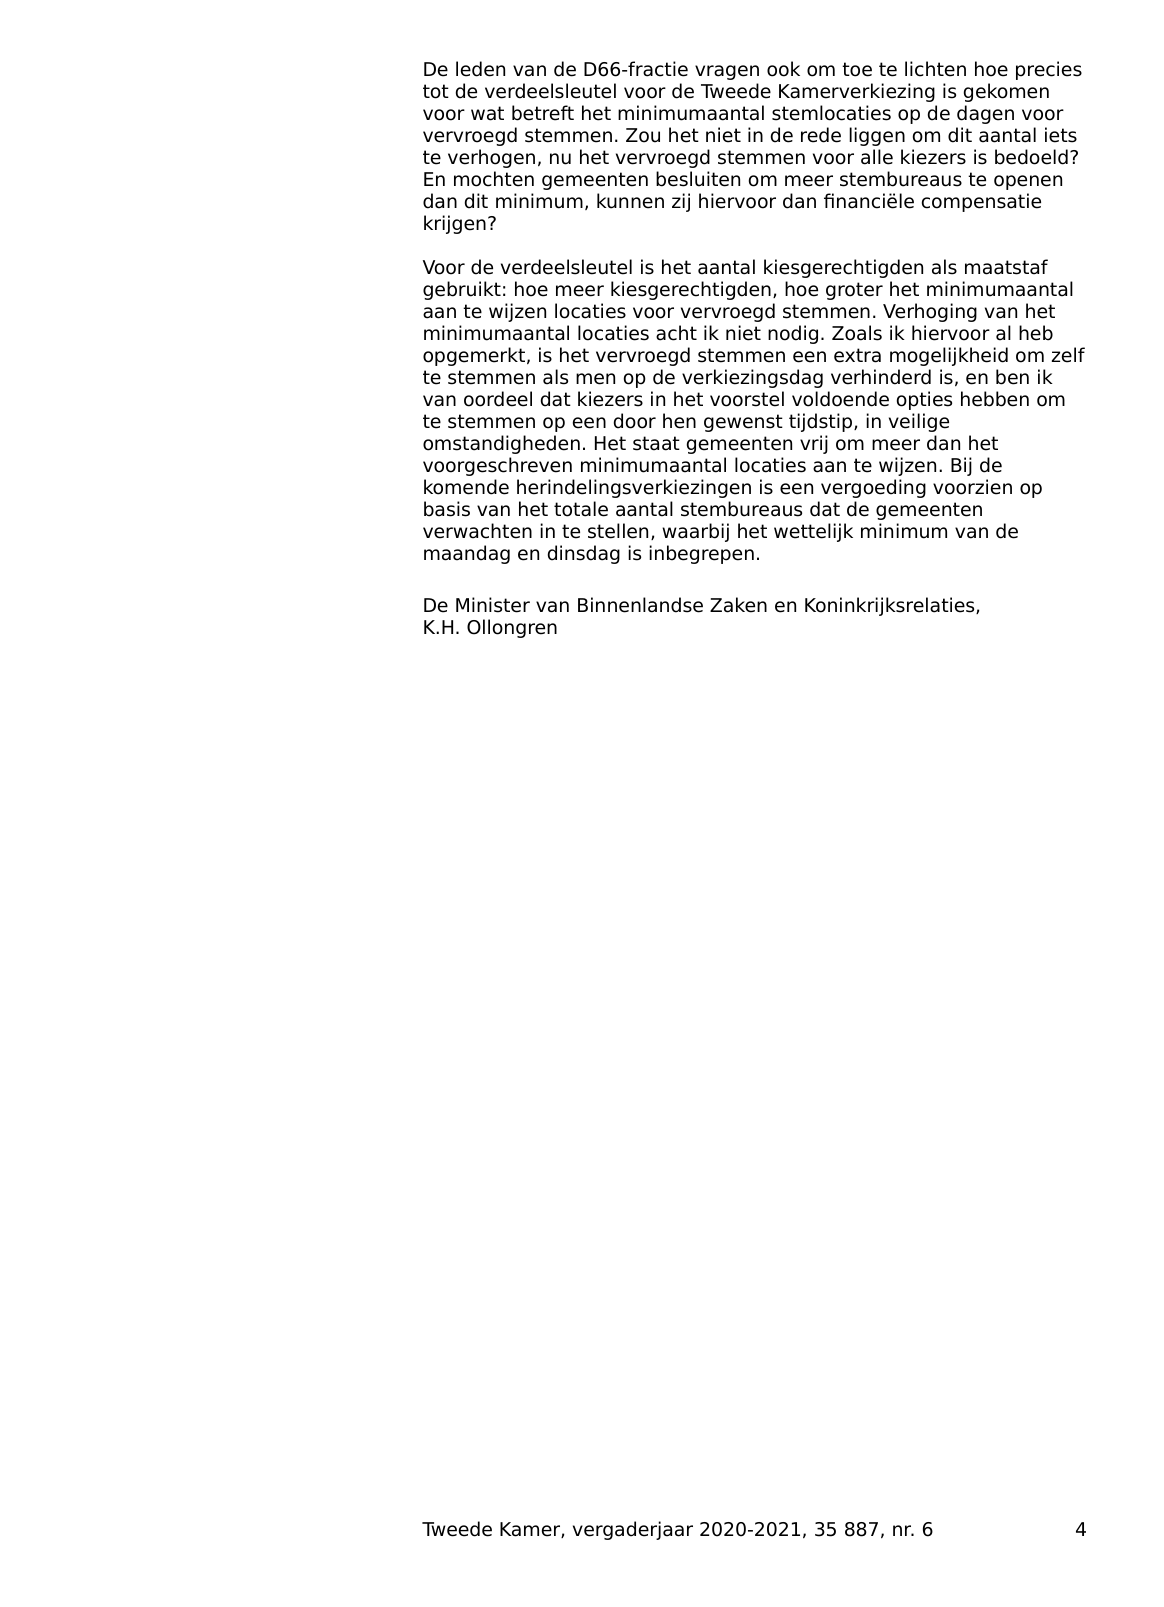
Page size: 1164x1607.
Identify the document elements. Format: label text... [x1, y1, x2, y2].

text Voor de verdeelsleutel is het aantal kiesgerechtigden als maatstaf gebruikt: hoe meer kiesgerechtigden, hoe groter het minimumaantal aan te wijzen locaties voor vervroegd stemmen. Verhoging van het minimumaantal locaties acht ik niet nodig. Zoals ik hiervoor al heb opgemerkt, is het vervroegd stemmen een extra mogelijkheid om zelf te stemmen als men op de verkiezingsdag verhinderd is, en ben ik van oordeel dat kiezers in het voorstel voldoende opties hebben om te stemmen op een door hen gewenst tijdstip, in veilige omstandigheden. Het staat gemeenten vrij om meer dan het voorgeschreven minimumaantal locaties aan te wijzen. Bij de komende herindelingsverkiezingen is een vergoeding voorzien op basis van het totale aantal stembureaus dat de gemeenten verwachten in te stellen, waarbij het wettelijk minimum van de maandag en dinsdag is inbegrepen. [422, 257, 1087, 565]
text De Minister van Binnenlandse Zaken en Koninkrijksrelaties, K.H. Ollongren [422, 595, 1087, 639]
text De leden van de D66-fractie vragen ook om toe te lichten hoe precies tot de verdeelsleutel voor de Tweede Kamerverkiezing is gekomen voor wat betreft het minimumaantal stemlocaties op de dagen voor vervroegd stemmen. Zou het niet in de rede liggen om dit aantal iets te verhogen, nu het vervroegd stemmen voor alle kiezers is bedoeld? En mochten gemeenten besluiten om meer stembureaus te openen dan dit minimum, kunnen zij hiervoor dan financiële compensatie krijgen? [422, 59, 1087, 235]
